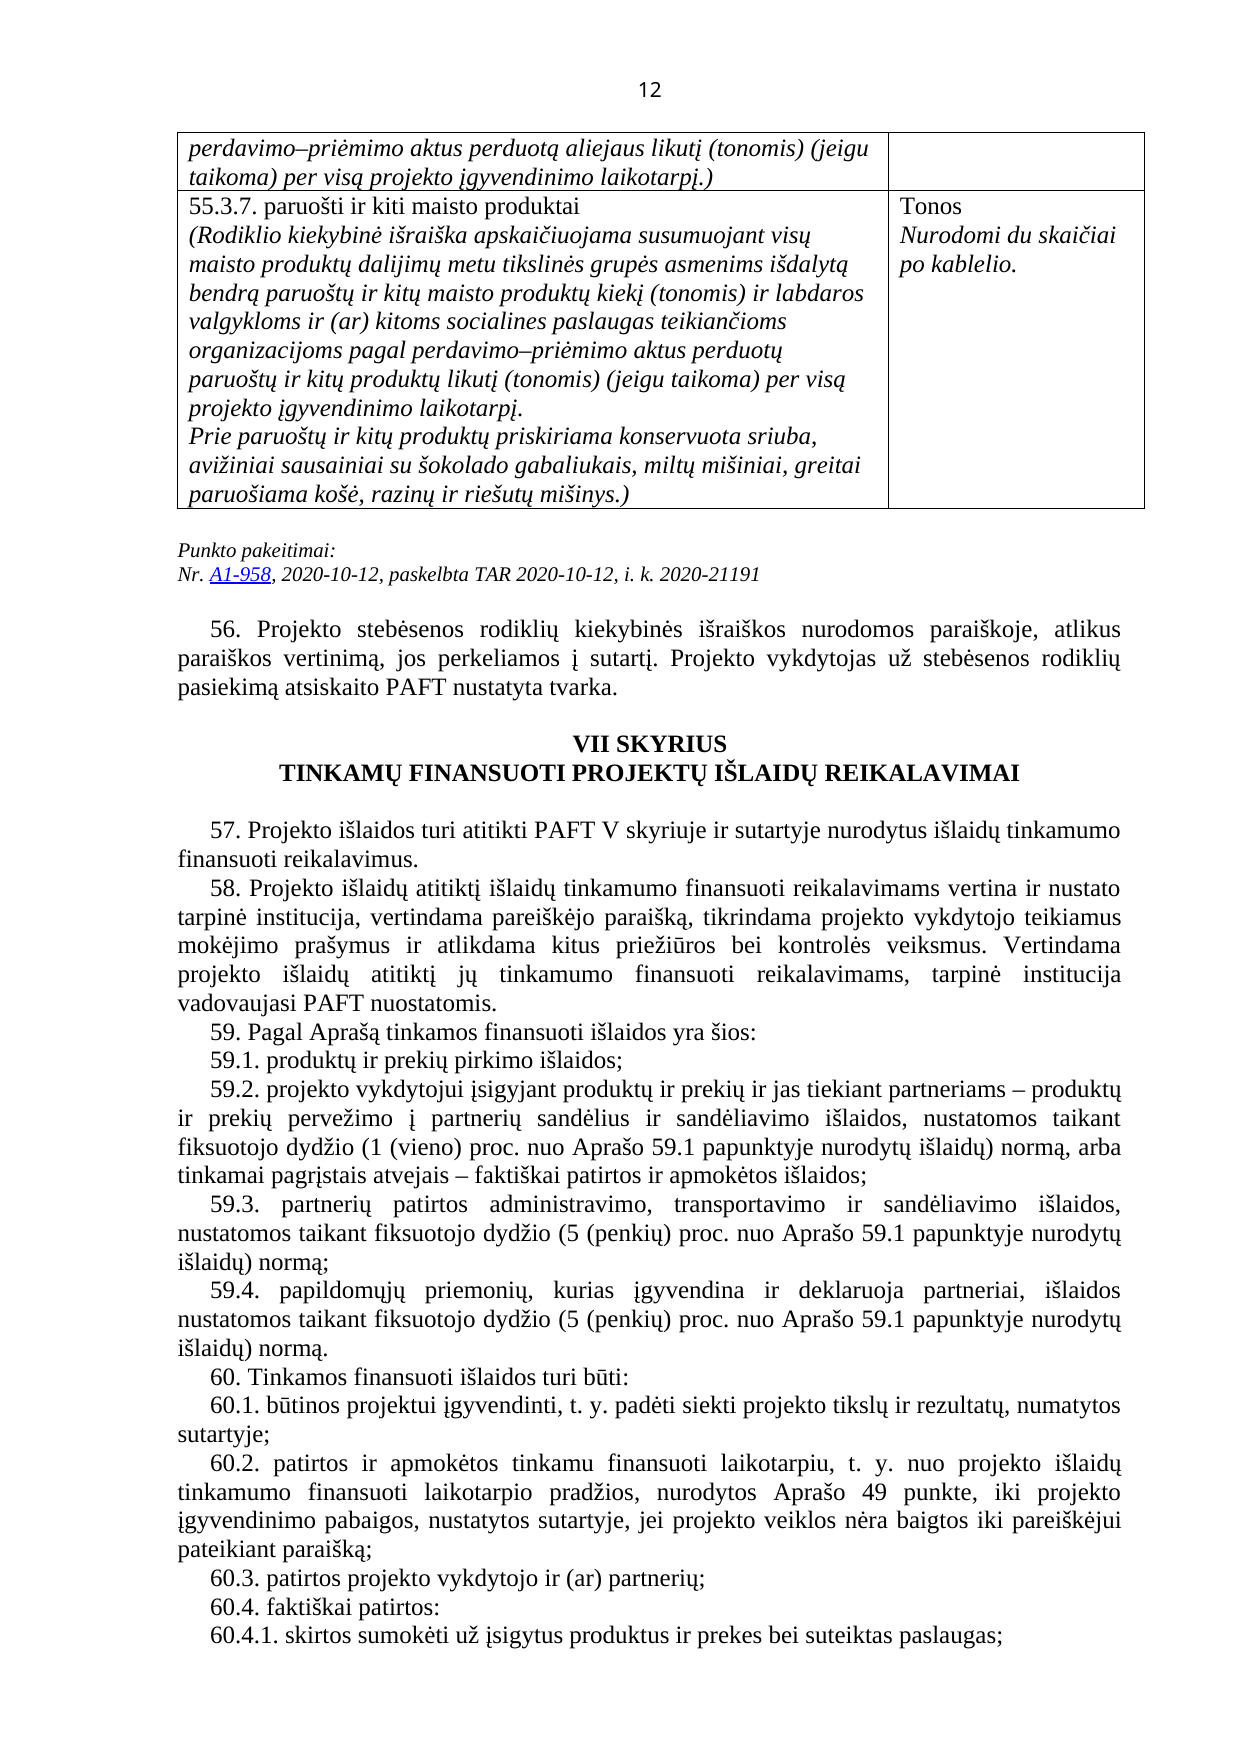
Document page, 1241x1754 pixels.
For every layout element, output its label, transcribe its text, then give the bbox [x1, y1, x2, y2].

text 59.4. papildomųjų priemonių, kurias įgyvendina ir deklaruoja partneriai, išlaidos nustatomos taikant fiksuotojo dydžio (5 (penkių) proc. nuo Aprašo 59.1 papunktyje nurodytų išlaidų) normą. [177, 1276, 1122, 1362]
text 59.2. projekto vykdytojui įsigyjant produktų ir prekių ir jas tiekiant partneriams – produktų ir prekių pervežimo į partnerių sandėlius ir sandėliavimo išlaidos, nustatomos taikant fiksuotojo dydžio (1 (vieno) proc. nuo Aprašo 59.1 papunktyje nurodytų išlaidų) normą, arba tinkamai pagrįstais atvejais – faktiškai patirtos ir apmokėtos išlaidos; [177, 1074, 1122, 1189]
text Nr. A1-958, 2020-10-12, paskelbta TAR 2020-10-12, i. k. 2020-21191 [177, 562, 1122, 586]
text 60. Tinkamos finansuoti išlaidos turi būti: [177, 1362, 1122, 1391]
text 60.2. patirtos ir apmokėtos tinkamu finansuoti laikotarpiu, t. y. nuo projekto išlaidų tinkamumo finansuoti laikotarpio pradžios, nurodytos Aprašo 49 punkte, iki projekto įgyvendinimo pabaigos, nustatytos sutartyje, jei projekto veiklos nėra baigtos iki pareiškėjui pateikiant paraišką; [177, 1448, 1122, 1563]
text 58. Projekto išlaidų atitiktį išlaidų tinkamumo finansuoti reikalavimams vertina ir nustato tarpinė institucija, vertindama pareiškėjo paraišką, tikrindama projekto vykdytojo teikiamus mokėjimo prašymus ir atlikdama kitus priežiūros bei kontrolės veiksmus. Vertindama projekto išlaidų atitiktį jų tinkamumo finansuoti reikalavimams, tarpinė institucija vadovaujasi PAFT nuostatomis. [177, 873, 1122, 1017]
text TINKAMų FINANSUOTI PROJEKTŲ IŠLAIDų REIKALAVIMAI [177, 758, 1122, 787]
text VII SKYRIUS [177, 729, 1122, 758]
text 60.4.1. skirtos sumokėti už įsigytus produktus ir prekes bei suteiktas paslaugas; [177, 1621, 1122, 1649]
text 60.1. būtinos projektui įgyvendinti, t. y. padėti siekti projekto tikslų ir rezultatų, numatytos sutartyje; [177, 1391, 1122, 1448]
text 59. Pagal Aprašą tinkamos finansuoti išlaidos yra šios: [177, 1017, 1122, 1046]
text 56. Projekto stebėsenos rodiklių kiekybinės išraiškos nurodomos paraiškoje, atlikus paraiškos vertinimą, jos perkeliamos į sutartį. Projekto vykdytojas už stebėsenos rodiklių pasiekimą atsiskaito PAFT nustatyta tvarka. [177, 614, 1122, 701]
text 60.3. patirtos projekto vykdytojo ir (ar) partnerių; [177, 1563, 1122, 1592]
text 57. Projekto išlaidos turi atitikti PAFT V skyriuje ir sutartyje nurodytus išlaidų tinkamumo finansuoti reikalavimus. [177, 816, 1122, 873]
text 59.1. produktų ir prekių pirkimo išlaidos; [177, 1046, 1122, 1074]
text Punkto pakeitimai: [177, 537, 1122, 562]
table_cell [889, 133, 1144, 190]
table_cell perdavimo–priėmimo aktus perduotą aliejaus likutį (tonomis) (jeigu taikoma) per visą projekto įgyvendinimo laikotarpį.) [178, 133, 888, 190]
text 60.4. faktiškai patirtos: [177, 1592, 1122, 1621]
table_cell 55.3.7. paruošti ir kiti maisto produktai (Rodiklio kiekybinė išraiška apskaičiuojama susumuojant visų maisto produktų dalijimų metu tikslinės grupės asmenims išdalytą bendrą paruoštų ir kitų maisto produktų kiekį (tonomis) ir labdaros valgykloms ir (ar) kitoms socialines paslaugas teikiančioms organizacijoms pagal perdavimo–priėmimo aktus perduotų paruoštų ir kitų produktų likutį (tonomis) (jeigu taikoma) per visą projekto įgyvendinimo laikotarpį. Prie paruoštų ir kitų produktų priskiriama konservuota sriuba, avižiniai sausainiai su šokolado gabaliukais, miltų mišiniai, greitai paruošiama košė, razinų ir riešutų mišinys.) [178, 191, 888, 508]
text 59.3. partnerių patirtos administravimo, transportavimo ir sandėliavimo išlaidos, nustatomos taikant fiksuotojo dydžio (5 (penkių) proc. nuo Aprašo 59.1 papunktyje nurodytų išlaidų) normą; [177, 1189, 1122, 1276]
table_cell Tonos Nurodomi du skaičiai po kablelio. [889, 191, 1144, 508]
